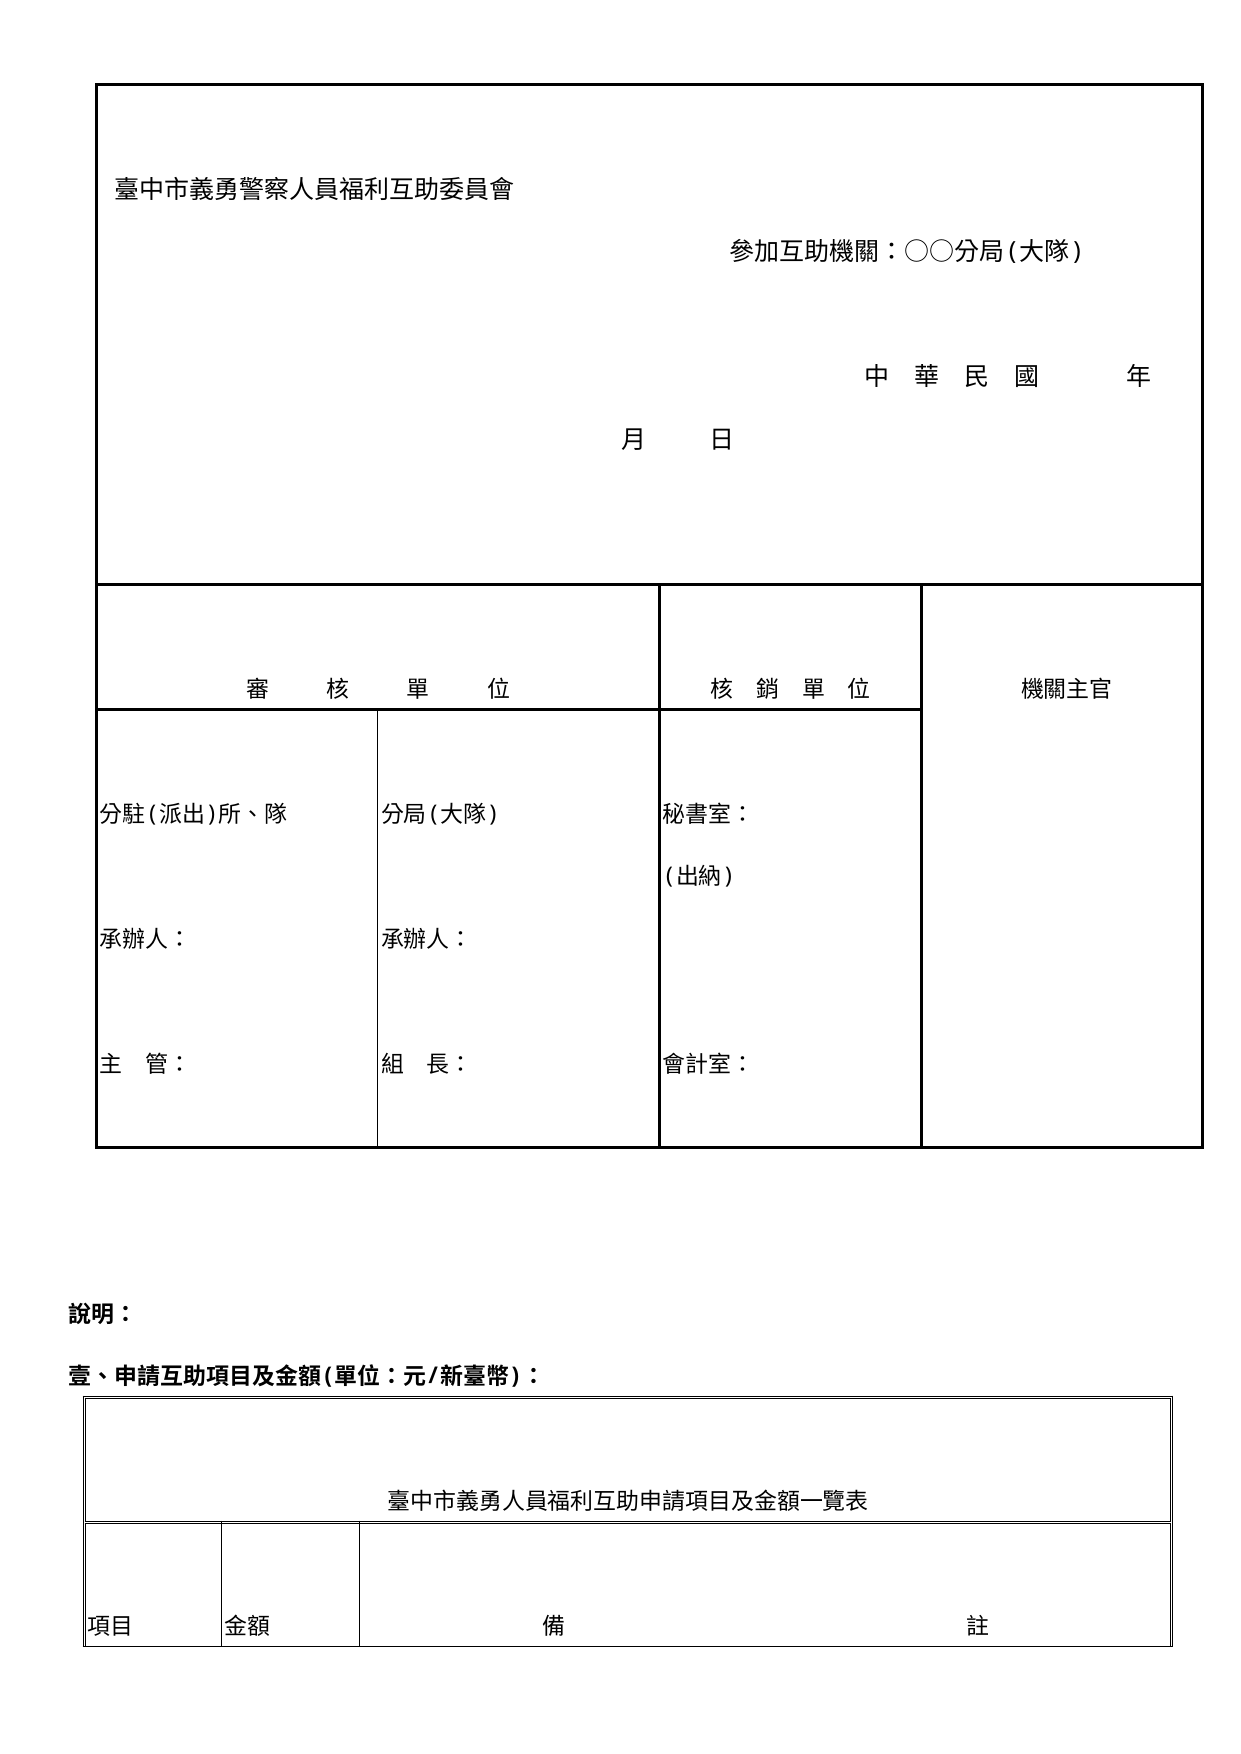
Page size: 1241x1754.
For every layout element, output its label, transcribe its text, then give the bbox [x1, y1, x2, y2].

table_cell 審 核 單 位 [98, 586, 658, 708]
table_cell 機關主官 [923, 586, 1201, 1146]
table_cell 分駐(派出)所、隊 承辦人： 主 管： [98, 711, 377, 1146]
table_cell 項目 [86, 1524, 221, 1646]
table_cell 分局(大隊) 承辦人： 組 長： [378, 711, 658, 1146]
table_cell 臺中市義勇警察人員福利互助委員會 參加互助機關：○○分局(大隊) 中 華 民 國 年 月 日 [98, 86, 1201, 583]
text 說明： [69, 1271, 1181, 1333]
table_cell 核 銷 單 位 [661, 586, 920, 708]
table_cell 金額 [222, 1524, 359, 1646]
table_cell 秘書室： (出納) 會計室： [661, 711, 920, 1146]
table_header 臺中市義勇人員福利互助申請項目及金額一覽表 [86, 1399, 1170, 1521]
text 壹、申請互助項目及金額(單位：元/新臺幣)： [69, 1333, 1181, 1396]
table_cell 備 註 [360, 1524, 1170, 1646]
